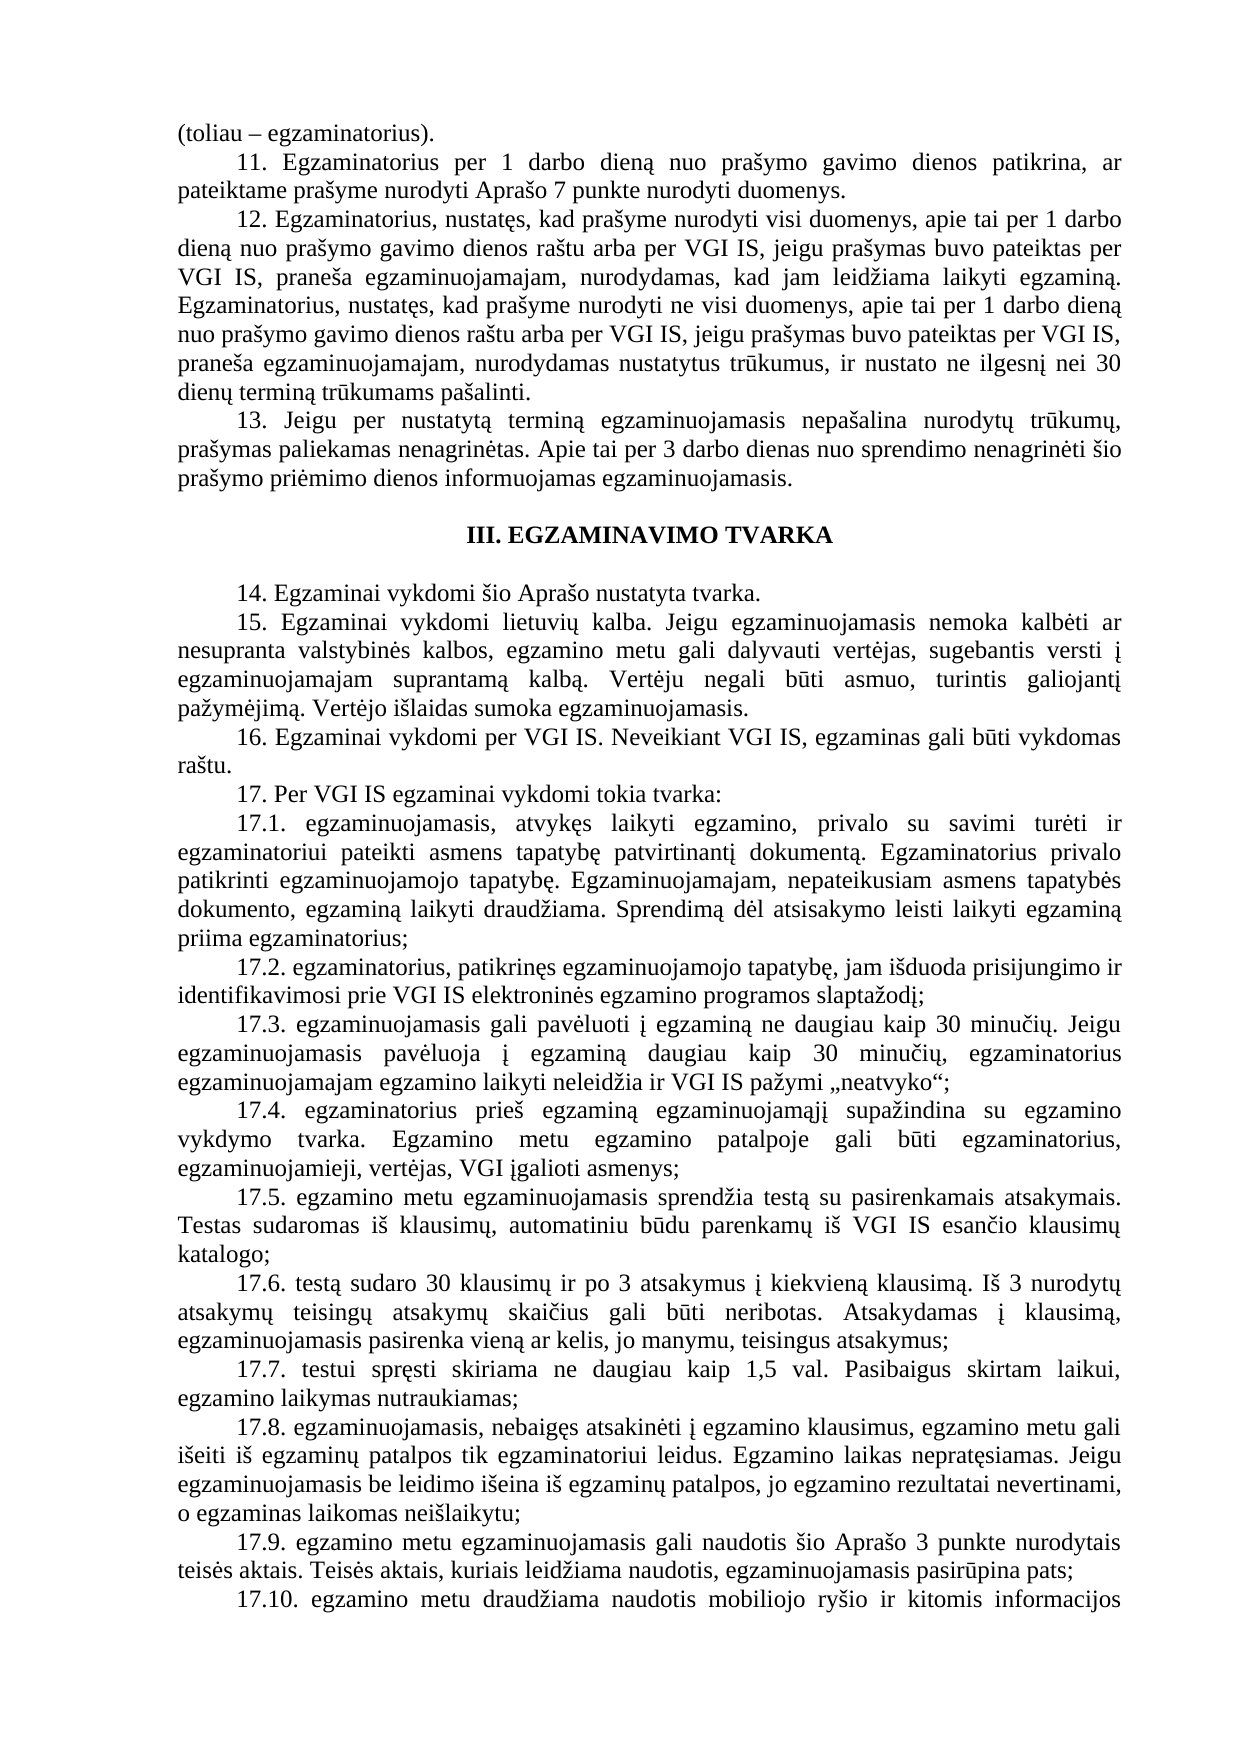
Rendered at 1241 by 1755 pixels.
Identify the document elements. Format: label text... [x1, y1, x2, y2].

text 17.6. testą sudaro 30 klausimų ir po 3 atsakymus į kiekvieną klausimą. Iš 3 nurodytų atsakymų teisingų atsakymų skaičius gali būti neribotas. Atsakydamas į klausimą, egzaminuojamasis pasirenka vieną ar kelis, jo manymu, teisingus atsakymus; [177, 1268, 1122, 1354]
text 15. Egzaminai vykdomi lietuvių kalba. Jeigu egzaminuojamasis nemoka kalbėti ar nesupranta valstybinės kalbos, egzamino metu gali dalyvauti vertėjas, sugebantis versti į egzaminuojamajam suprantamą kalbą. Vertėju negali būti asmuo, turintis galiojantį pažymėjimą. Vertėjo išlaidas sumoka egzaminuojamasis. [177, 607, 1122, 722]
text 17.5. egzamino metu egzaminuojamasis sprendžia testą su pasirenkamais atsakymais. Testas sudaromas iš klausimų, automatiniu būdu parenkamų iš VGI IS esančio klausimų katalogo; [177, 1182, 1122, 1268]
text 17.9. egzamino metu egzaminuojamasis gali naudotis šio Aprašo 3 punkte nurodytais teisės aktais. Teisės aktais, kuriais leidžiama naudotis, egzaminuojamasis pasirūpina pats; [177, 1527, 1122, 1584]
text (toliau – egzaminatorius). [177, 118, 1122, 147]
text 17.4. egzaminatorius prieš egzaminą egzaminuojamąjį supažindina su egzamino vykdymo tvarka. Egzamino metu egzamino patalpoje gali būti egzaminatorius, egzaminuojamieji, vertėjas, VGI įgalioti asmenys; [177, 1096, 1122, 1182]
text 17.7. testui spręsti skiriama ne daugiau kaip 1,5 val. Pasibaigus skirtam laikui, egzamino laikymas nutraukiamas; [177, 1354, 1122, 1412]
text 17.8. egzaminuojamasis, nebaigęs atsakinėti į egzamino klausimus, egzamino metu gali išeiti iš egzaminų patalpos tik egzaminatoriui leidus. Egzamino laikas nepratęsiamas. Jeigu egzaminuojamasis be leidimo išeina iš egzaminų patalpos, jo egzamino rezultatai nevertinami, o egzaminas laikomas neišlaikytu; [177, 1412, 1122, 1527]
text 17.10. egzamino metu draudžiama naudotis mobiliojo ryšio ir kitomis informacijos [177, 1584, 1122, 1613]
text 17.3. egzaminuojamasis gali pavėluoti į egzaminą ne daugiau kaip 30 minučių. Jeigu egzaminuojamasis pavėluoja į egzaminą daugiau kaip 30 minučių, egzaminatorius egzaminuojamajam egzamino laikyti neleidžia ir VGI IS pažymi „neatvyko“; [177, 1009, 1122, 1096]
text 17. Per VGI IS egzaminai vykdomi tokia tvarka: [177, 779, 1122, 808]
text 14. Egzaminai vykdomi šio Aprašo nustatyta tvarka. [177, 578, 1122, 607]
text III. EGZAMINAVIMO TVARKA [177, 521, 1122, 549]
text 13. Jeigu per nustatytą terminą egzaminuojamasis nepašalina nurodytų trūkumų, prašymas paliekamas nenagrinėtas. Apie tai per 3 darbo dienas nuo sprendimo nenagrinėti šio prašymo priėmimo dienos informuojamas egzaminuojamasis. [177, 406, 1122, 492]
text 16. Egzaminai vykdomi per VGI IS. Neveikiant VGI IS, egzaminas gali būti vykdomas raštu. [177, 722, 1122, 779]
text 12. Egzaminatorius, nustatęs, kad prašyme nurodyti visi duomenys, apie tai per 1 darbo dieną nuo prašymo gavimo dienos raštu arba per VGI IS, jeigu prašymas buvo pateiktas per VGI IS, praneša egzaminuojamajam, nurodydamas, kad jam leidžiama laikyti egzaminą. Egzaminatorius, nustatęs, kad prašyme nurodyti ne visi duomenys, apie tai per 1 darbo dieną nuo prašymo gavimo dienos raštu arba per VGI IS, jeigu prašymas buvo pateiktas per VGI IS, praneša egzaminuojamajam, nurodydamas nustatytus trūkumus, ir nustato ne ilgesnį nei 30 dienų terminą trūkumams pašalinti. [177, 204, 1122, 406]
text 11. Egzaminatorius per 1 darbo dieną nuo prašymo gavimo dienos patikrina, ar pateiktame prašyme nurodyti Aprašo 7 punkte nurodyti duomenys. [177, 147, 1122, 204]
text 17.2. egzaminatorius, patikrinęs egzaminuojamojo tapatybę, jam išduoda prisijungimo ir identifikavimosi prie VGI IS elektroninės egzamino programos slaptažodį; [177, 952, 1122, 1009]
text 17.1. egzaminuojamasis, atvykęs laikyti egzamino, privalo su savimi turėti ir egzaminatoriui pateikti asmens tapatybę patvirtinantį dokumentą. Egzaminatorius privalo patikrinti egzaminuojamojo tapatybę. Egzaminuojamajam, nepateikusiam asmens tapatybės dokumento, egzaminą laikyti draudžiama. Sprendimą dėl atsisakymo leisti laikyti egzaminą priima egzaminatorius; [177, 808, 1122, 952]
